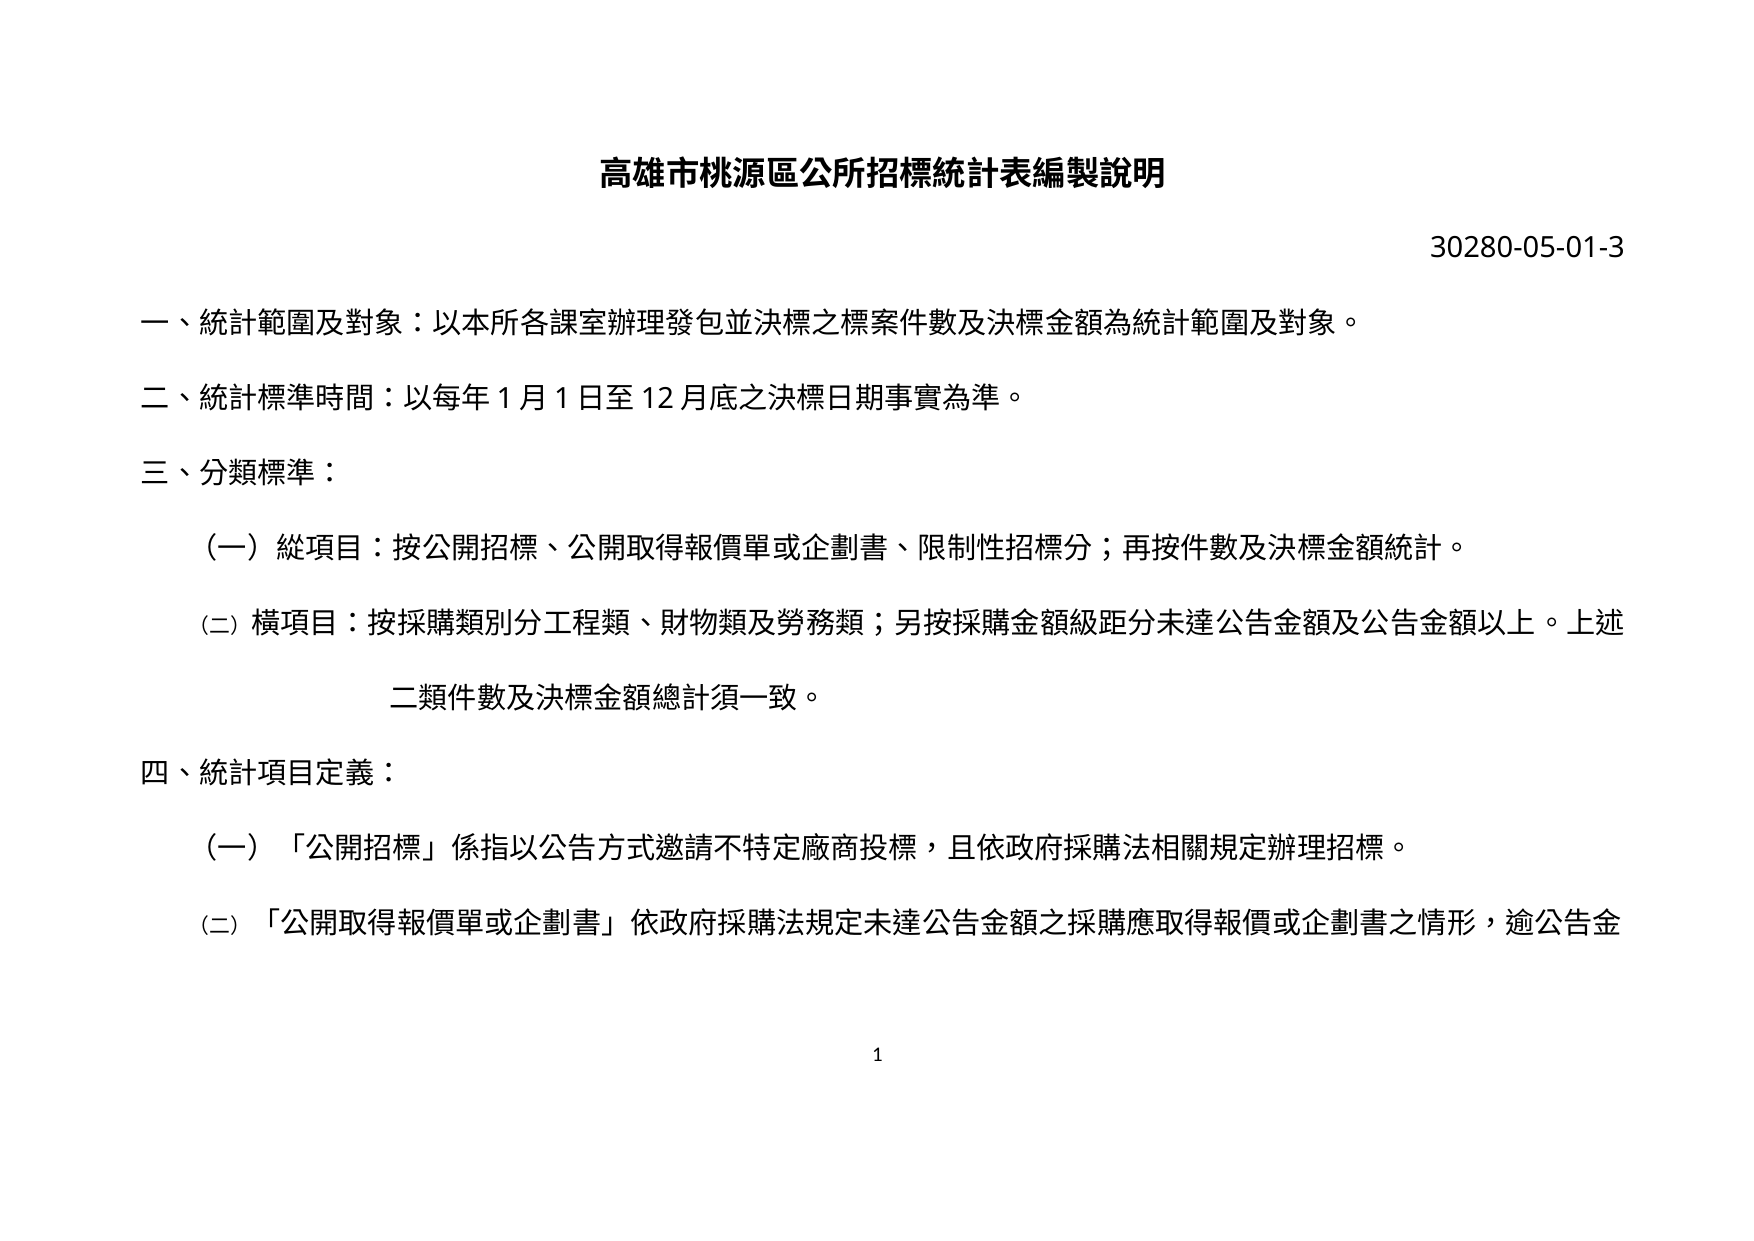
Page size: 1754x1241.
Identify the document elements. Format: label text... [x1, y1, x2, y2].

table_cell 「公開取得報價單或企劃書」依政府採購法規定未達公告金額之採購應取得報價或企劃書之情形，逾公告金 [129, 884, 1636, 959]
table_cell 分類標準： [129, 434, 1636, 509]
table_cell 30280-05-01-3 [129, 209, 1636, 284]
table_cell 緃項目：按公開招標、公開取得報價單或企劃書、限制性招標分；再按件數及決標金額統計。 橫項目：按採購類別分工程類、財物類及勞務類；另按採購金額級距分未達公告金額及公告金額以上。上述二類件數及決標金額總計須一致。 [129, 509, 1636, 734]
table_cell 四、統計項目定義： [129, 734, 1636, 809]
table_cell 「公開招標」係指以公告方式邀請不特定廠商投標，且依政府採購法相關規定辦理招標。 [129, 809, 1636, 884]
table_cell 統計標準時間：以每年1月1日至12月底之決標日期事實為準。 [129, 359, 1636, 434]
table_header 高雄市桃源區公所招標統計表編製說明 [129, 134, 1636, 209]
table_cell 統計範圍及對象：以本所各課室辦理發包並決標之標案件數及決標金額為統計範圍及對象。 [129, 284, 1636, 359]
